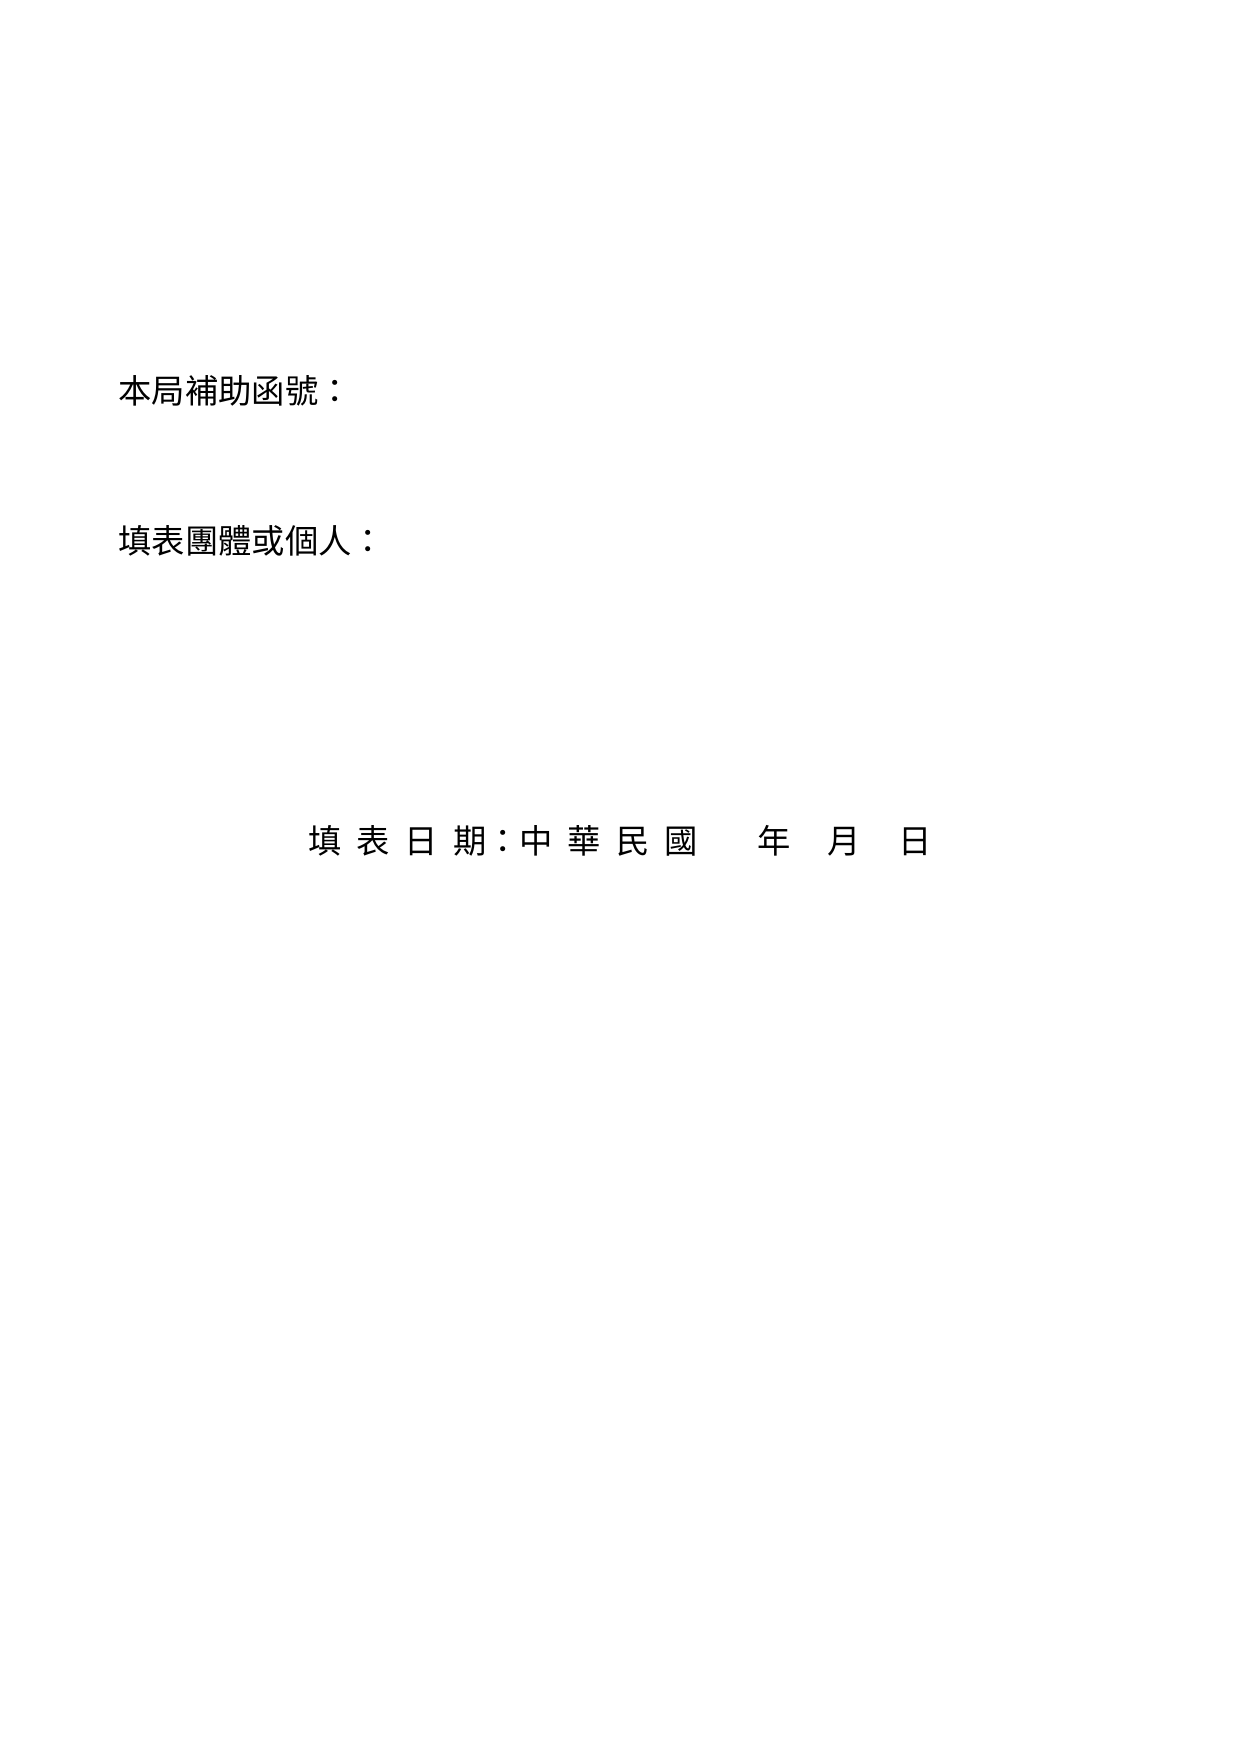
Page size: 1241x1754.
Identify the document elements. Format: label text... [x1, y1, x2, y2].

text 本局補助函號： [118, 352, 1122, 427]
text 填 表 日 期：中 華 民 國 年 月 日 [118, 802, 1122, 877]
text 填表團體或個人： [118, 502, 1122, 577]
